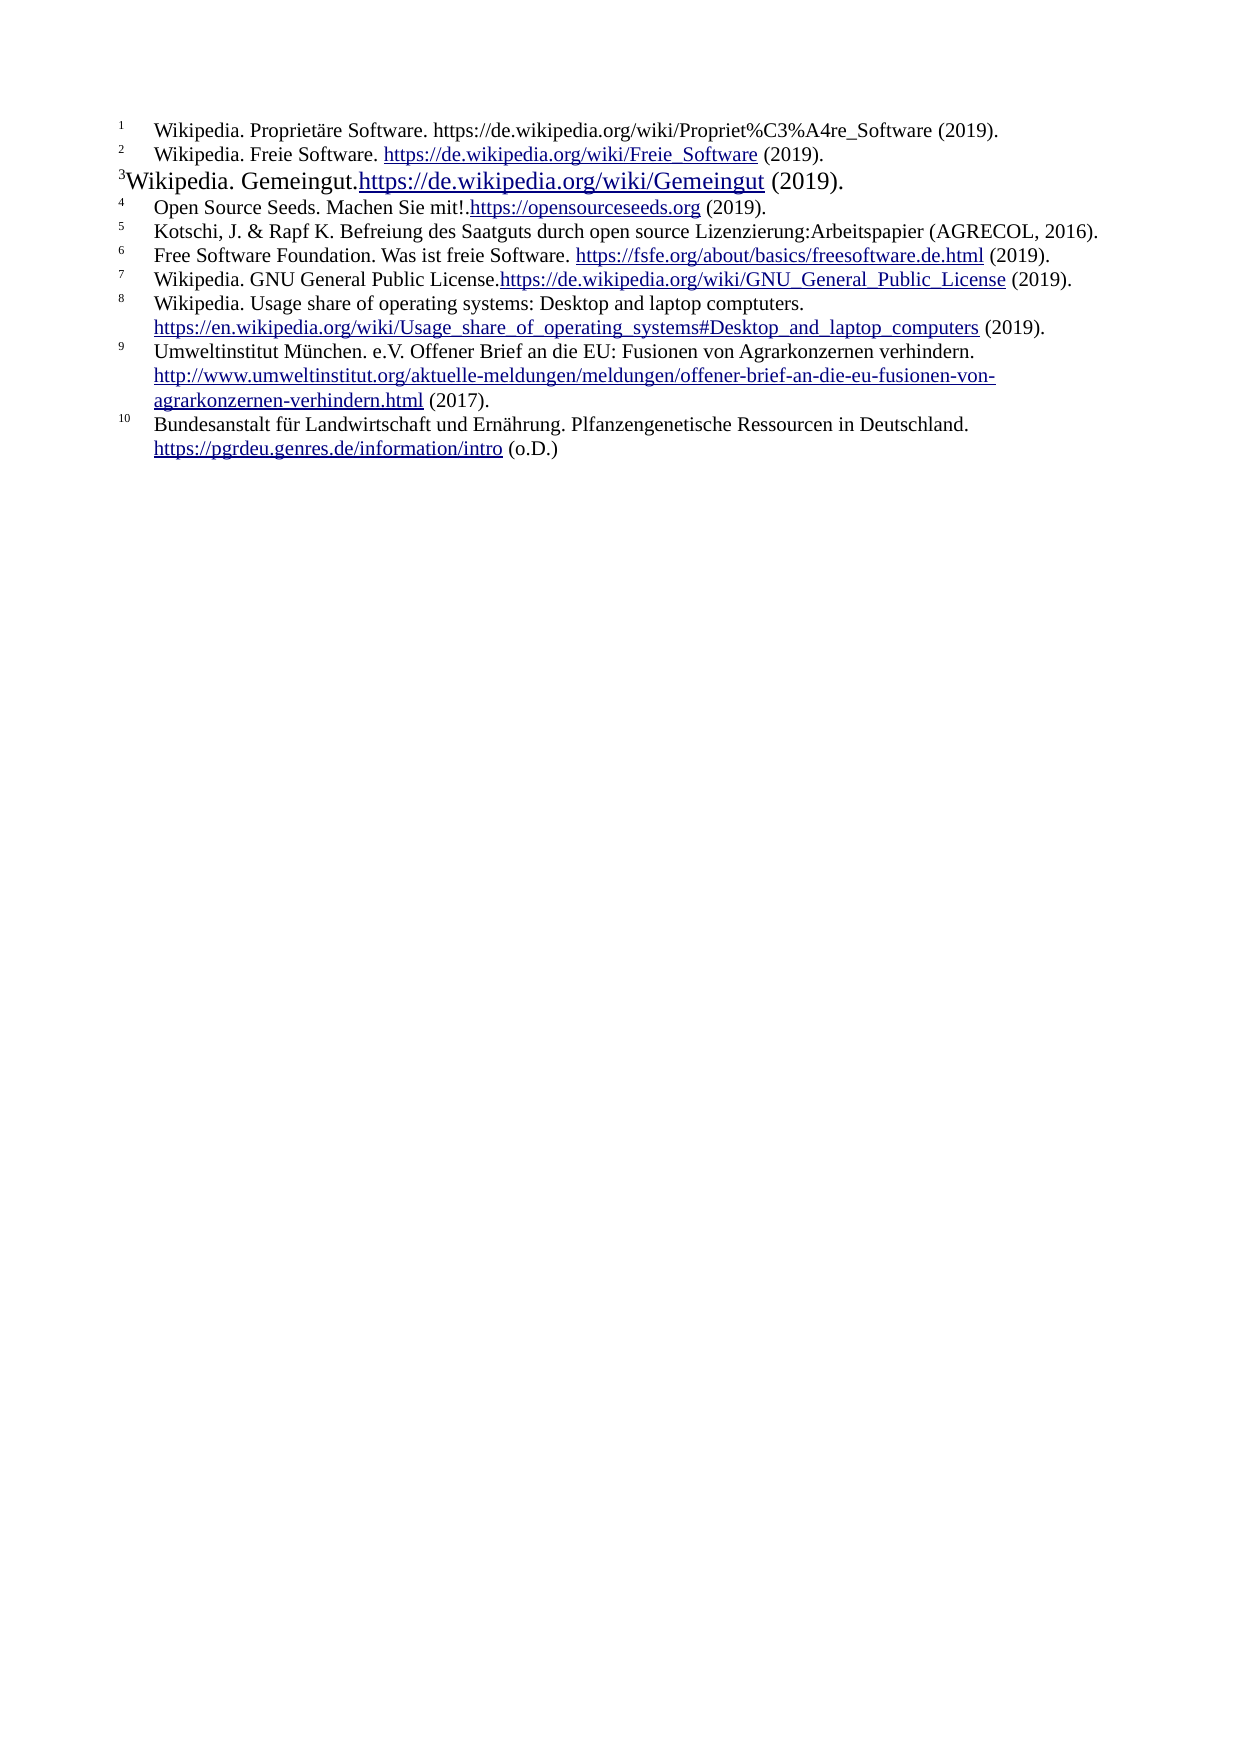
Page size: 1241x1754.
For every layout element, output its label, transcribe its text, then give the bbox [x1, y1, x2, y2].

text Free Software Foundation. Was ist freie Software. https://fsfe.org/about/basics/freesoftware.de.html (2019). [118, 243, 1122, 267]
text Wikipedia. Gemeingut.https://de.wikipedia.org/wiki/Gemeingut (2019). [118, 166, 1122, 195]
text Open Source Seeds. Machen Sie mit!.https://opensourceseeds.org (2019). [118, 195, 1122, 219]
text Kotschi, J. & Rapf K. Befreiung des Saatguts durch open source Lizenzierung:Arbeitspapier (AGRECOL, 2016). [118, 219, 1122, 243]
text Bundesanstalt für Landwirtschaft und Ernährung. Plfanzengenetische Ressourcen in Deutschland. https://pgrdeu.genres.de/information/intro (o.D.) [118, 412, 1122, 460]
text Wikipedia. Usage share of operating systems: Desktop and laptop comptuters. https://en.wikipedia.org/wiki/Usage_share_of_operating_systems#Desktop_and_laptop_computers (2019). [118, 291, 1122, 339]
text Umweltinstitut München. e.V. Offener Brief an die EU: Fusionen von Agrarkonzernen verhindern. http://www.umweltinstitut.org/aktuelle-meldungen/meldungen/offener-brief-an-die-eu-fusionen-von-agrarkonzernen-verhindern.html (2017). [118, 339, 1122, 412]
text Wikipedia. Freie Software. https://de.wikipedia.org/wiki/Freie_Software (2019). [118, 142, 1122, 166]
text Wikipedia. Proprietäre Software. https://de.wikipedia.org/wiki/Propriet%C3%A4re_Software (2019). [118, 118, 1122, 142]
text Wikipedia. GNU General Public License.https://de.wikipedia.org/wiki/GNU_General_Public_License (2019). [118, 267, 1122, 291]
